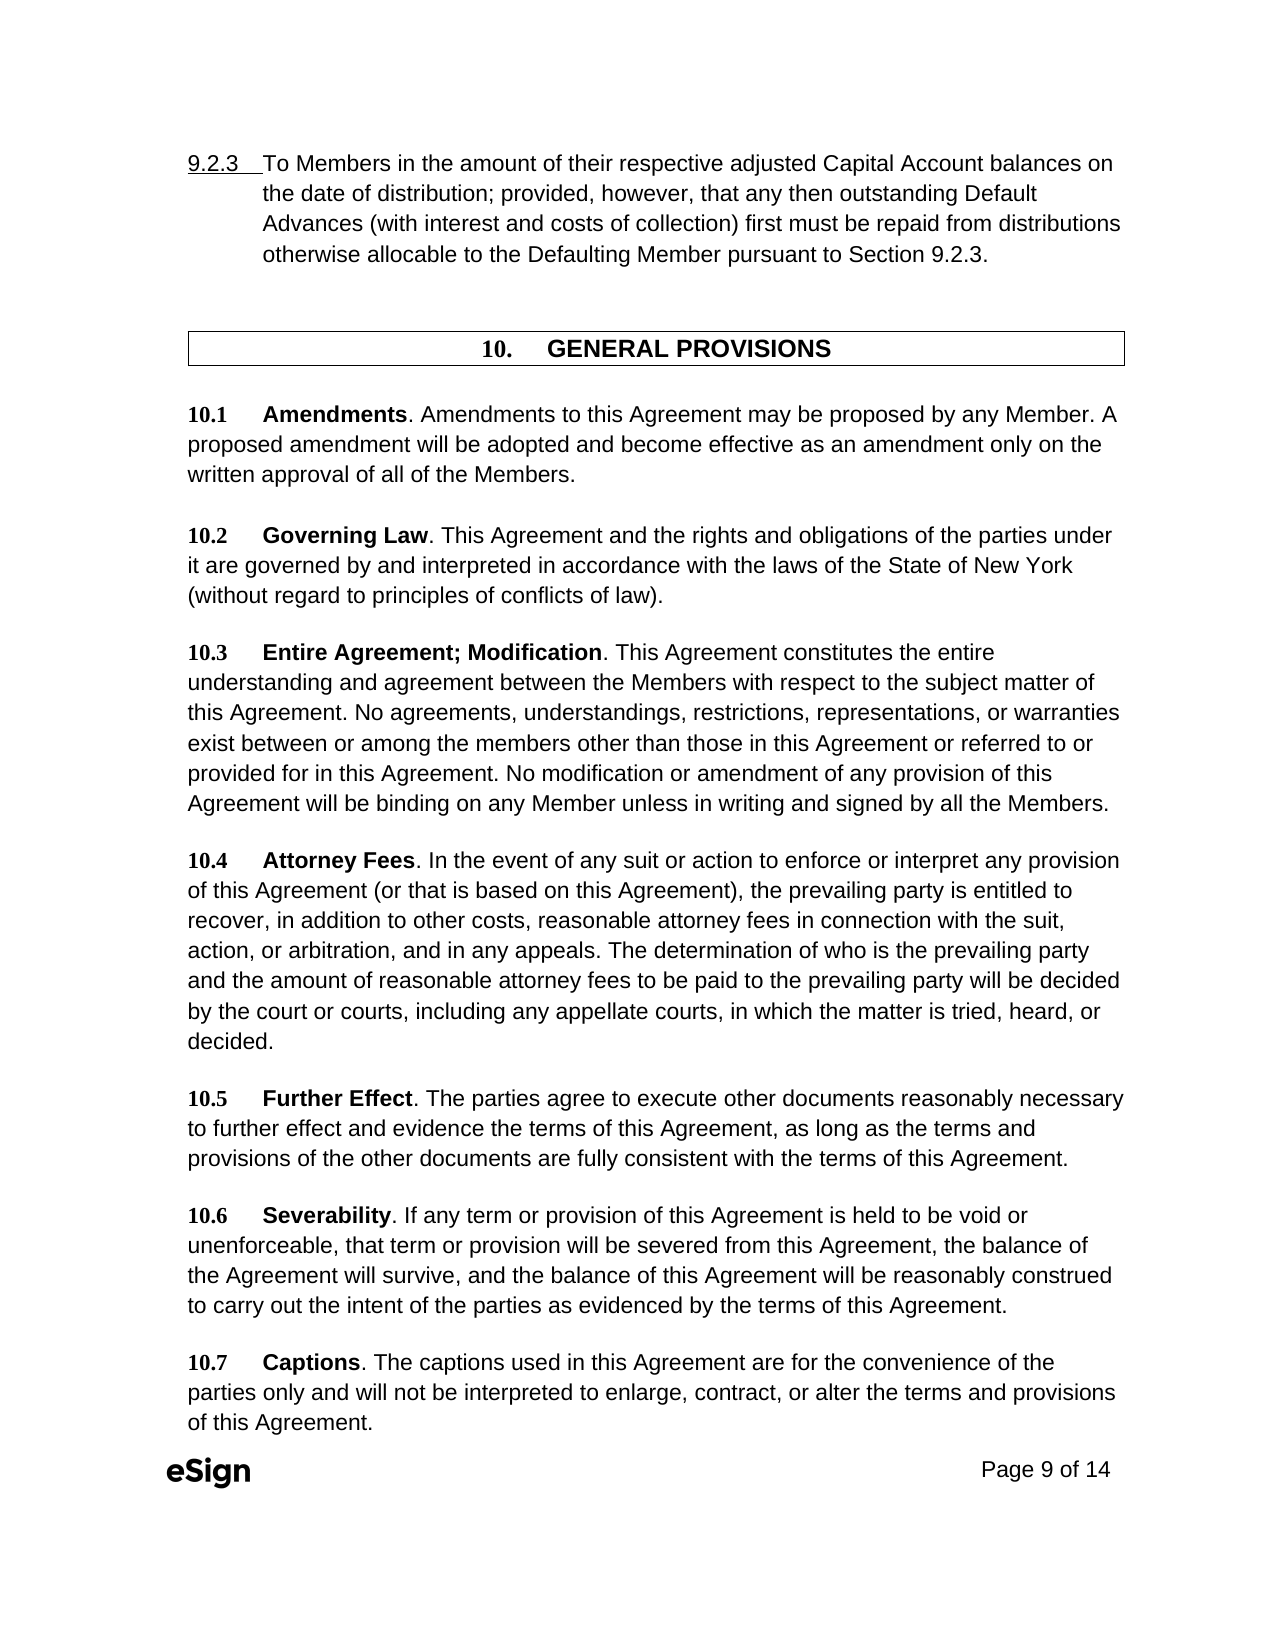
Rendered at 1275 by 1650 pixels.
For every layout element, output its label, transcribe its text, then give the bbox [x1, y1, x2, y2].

list Governing Law. This Agreement and the rights and obligations of the parties under it are governed by and interpreted in accordance with the laws of the State of New York (without regard to principles of conflicts of law). [187, 522, 1125, 609]
list Amendments. Amendments to this Agreement may be proposed by any Member. A proposed amendment will be adopted and become effective as an amendment only on the written approval of all of the Members. [187, 401, 1125, 488]
list Entire Agreement; Modification. This Agreement constitutes the entire understanding and agreement between the Members with respect to the subject matter of this Agreement. No agreements, understandings, restrictions, representations, or warranties exist between or among the members other than those in this Agreement or referred to or provided for in this Agreement. No modification or amendment of any provision of this Agreement will be binding on any Member unless in writing and signed by all the Members. [187, 639, 1125, 816]
list To Members in the amount of their respective adjusted Capital Account balances on the date of distribution; provided, however, that any then outstanding Default Advances (with interest and costs of collection) first must be repaid from distributions otherwise allocable to the Defaulting Member pursuant to Section 9.2.3. [187, 150, 1125, 267]
list GENERAL PROVISIONS [189, 332, 1124, 365]
list Attorney Fees. In the event of any suit or action to enforce or interpret any provision of this Agreement (or that is based on this Agreement), the prevailing party is entitled to recover, in addition to other costs, reasonable attorney fees in connection with the suit, action, or arbitration, and in any appeals. The determination of who is the prevailing party and the amount of reasonable attorney fees to be paid to the prevailing party will be decided by the court or courts, including any appellate courts, in which the matter is tried, heard, or decided. [187, 847, 1125, 1054]
list Captions. The captions used in this Agreement are for the convenience of the parties only and will not be interpreted to enlarge, contract, or alter the terms and provisions of this Agreement. [187, 1349, 1125, 1436]
list Further Effect. The parties agree to execute other documents reasonably necessary to further effect and evidence the terms of this Agreement, as long as the terms and provisions of the other documents are fully consistent with the terms of this Agreement. [187, 1084, 1125, 1171]
list Severability. If any term or provision of this Agreement is held to be void or unenforceable, that term or provision will be severed from this Agreement, the balance of the Agreement will survive, and the balance of this Agreement will be reasonably construed to carry out the intent of the parties as evidenced by the terms of this Agreement. [187, 1202, 1125, 1319]
